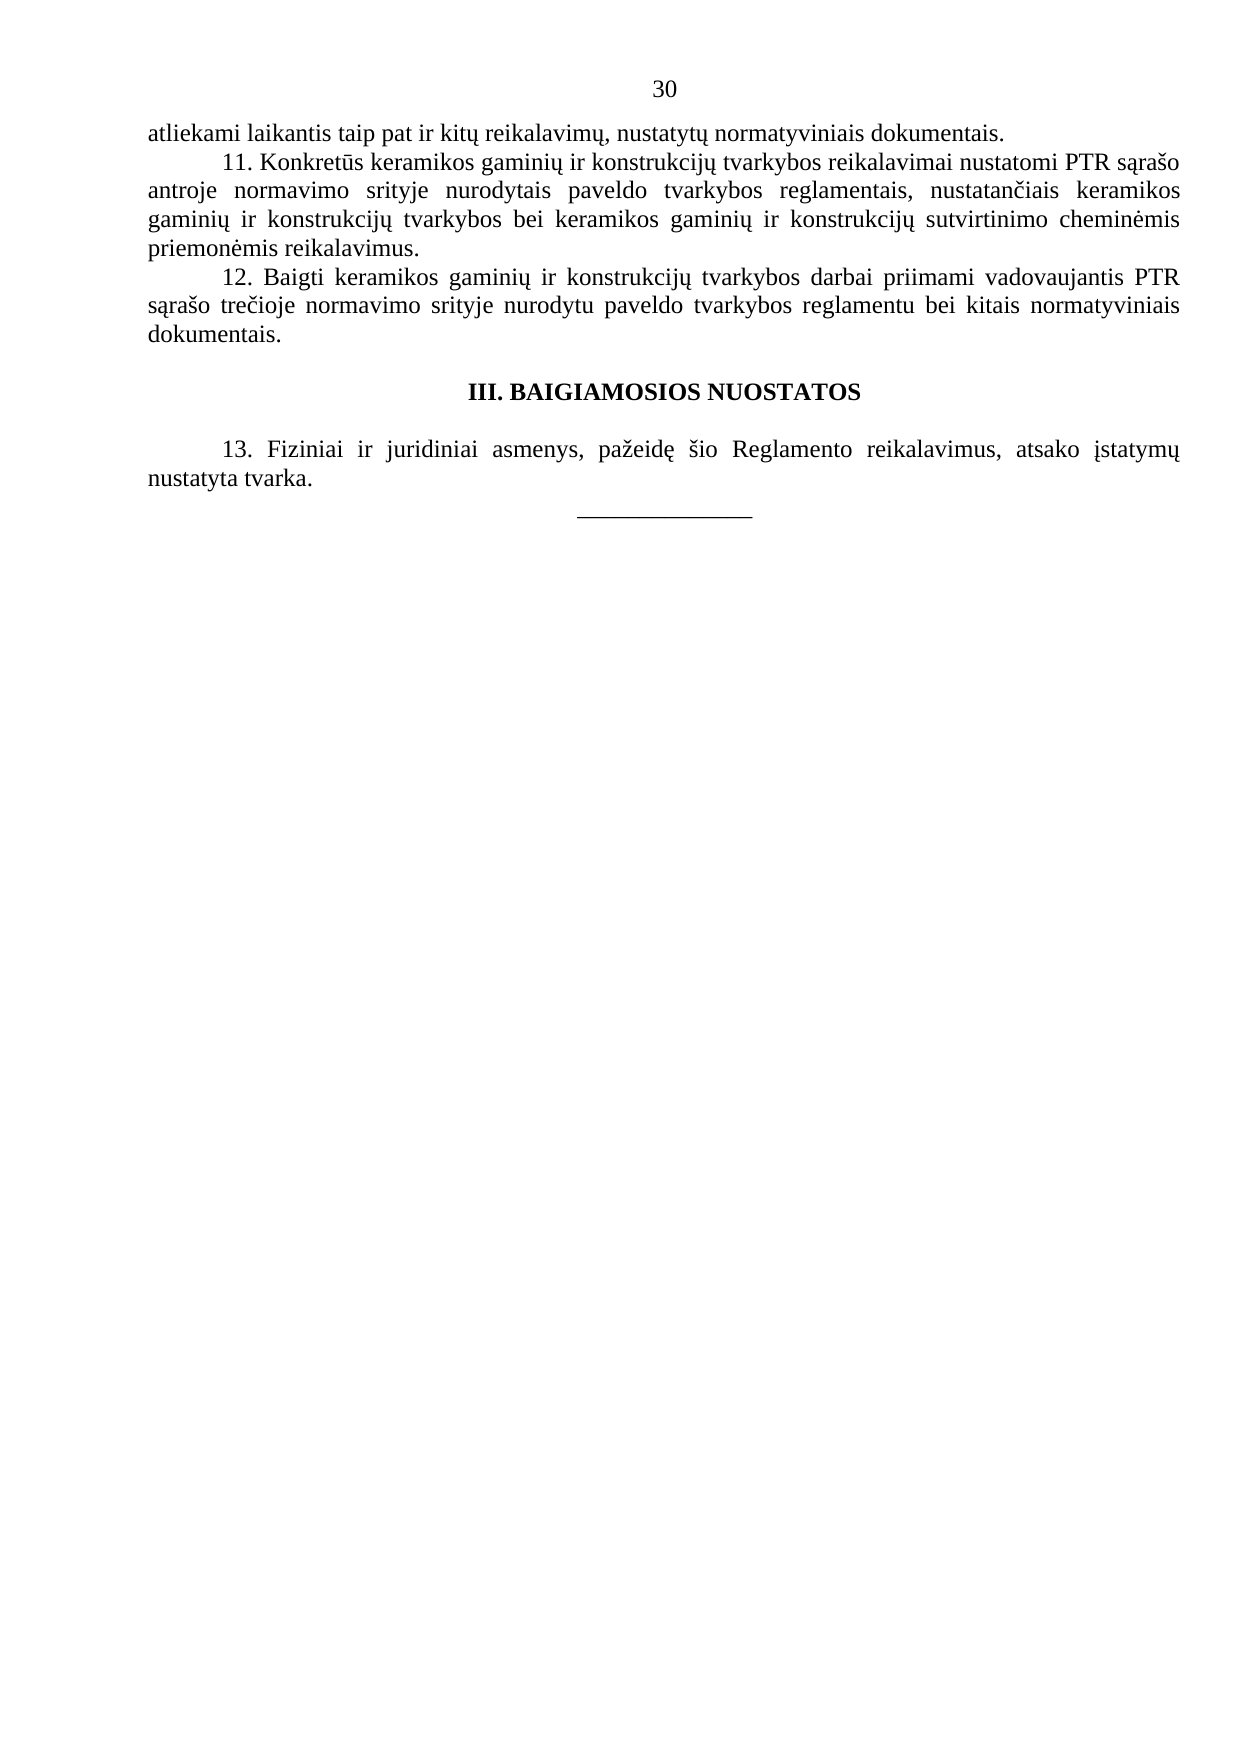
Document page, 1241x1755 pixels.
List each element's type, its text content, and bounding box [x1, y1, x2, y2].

text atliekami laikantis taip pat ir kitų reikalavimų, nustatytų normatyviniais dokumentais. [148, 118, 1181, 147]
text 11. Konkretūs keramikos gaminių ir konstrukcijų tvarkybos reikalavimai nustatomi PTR sąrašo antroje normavimo srityje nurodytais paveldo tvarkybos reglamentais, nustatančiais keramikos gaminių ir konstrukcijų tvarkybos bei keramikos gaminių ir konstrukcijų sutvirtinimo cheminėmis priemonėmis reikalavimus. [148, 147, 1181, 262]
text 13. Fiziniai ir juridiniai asmenys, pažeidę šio Reglamento reikalavimus, atsako įstatymų nustatyta tvarka. [148, 434, 1181, 492]
text ______________ [148, 492, 1181, 521]
text 12. Baigti keramikos gaminių ir konstrukcijų tvarkybos darbai priimami vadovaujantis PTR sąrašo trečioje normavimo srityje nurodytu paveldo tvarkybos reglamentu bei kitais normatyviniais dokumentais. [148, 262, 1181, 348]
text III. BAIGIAMOSIOS NUOSTATOS [148, 377, 1181, 406]
